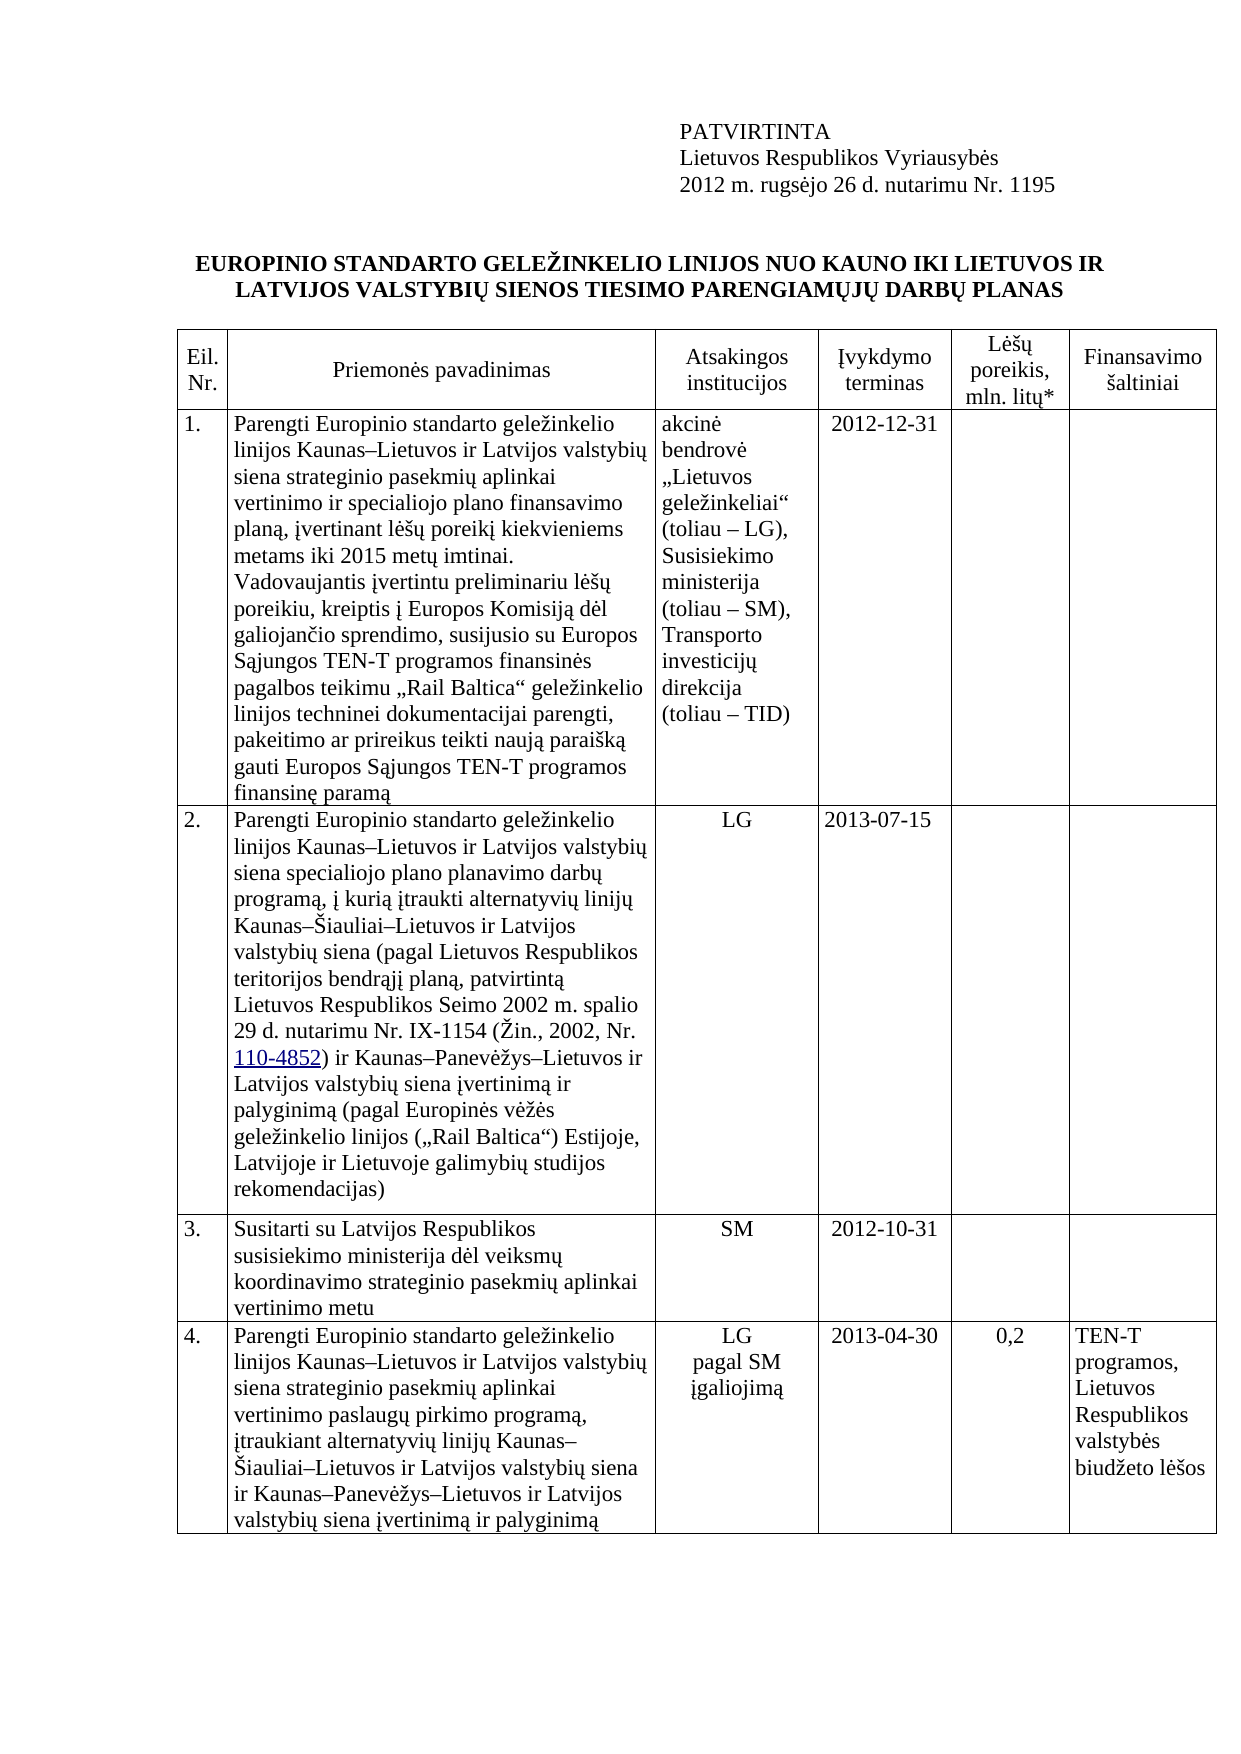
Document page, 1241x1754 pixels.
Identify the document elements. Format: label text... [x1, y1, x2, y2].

table_cell [952, 410, 1069, 805]
table_cell [1070, 806, 1216, 1214]
table_header Eil. Nr. [178, 330, 227, 409]
table_cell Parengti Europinio standarto geležinkelio linijos Kaunas–Lietuvos ir Latvijos valstybių siena specialiojo plano planavimo darbų programą, į kurią įtraukti alternatyvių linijų Kaunas–Šiauliai–Lietuvos ir Latvijos valstybių siena (pagal Lietuvos Respublikos teritorijos bendrąjį planą, patvirtintą Lietuvos Respublikos Seimo 2002 m. spalio 29 d. nutarimu Nr. IX-1154 (Žin., 2002, Nr. 110-4852) ir Kaunas–Panevėžys–Lietuvos ir Latvijos valstybių siena įvertinimą ir palyginimą (pagal Europinės vėžės geležinkelio linijos („Rail Baltica“) Estijoje, Latvijoje ir Lietuvoje galimybių studijos rekomendacijas) [228, 806, 655, 1214]
table_cell Susitarti su Latvijos Respublikos susisiekimo ministerija dėl veiksmų koordinavimo strateginio pasekmių aplinkai vertinimo metu [228, 1215, 655, 1321]
table_cell 1. [178, 410, 227, 805]
table_cell 0,2 [952, 1322, 1069, 1533]
text PATVIRTINTA Lietuvos Respublikos Vyriausybės 2012 m. rugsėjo 26 d. nutarimu Nr. 1195 [679, 118, 1122, 197]
table_cell 2012-12-31 [819, 410, 951, 805]
table_header Lėšų poreikis, mln. litų* [952, 330, 1069, 409]
table_cell 2013-04-30 [819, 1322, 951, 1533]
table_cell [952, 1215, 1069, 1321]
table_cell akcinė bendrovė „Lietuvos geležinkeliai“ (toliau – LG), Susisiekimo ministerija (toliau – SM), Transporto investicijų direkcija (toliau – TID) [656, 410, 818, 805]
table_header Įvykdymo terminas [819, 330, 951, 409]
table_cell 2013-07-15 [819, 806, 951, 1214]
table_cell [952, 806, 1069, 1214]
table_cell LG [656, 806, 818, 1214]
table_cell Parengti Europinio standarto geležinkelio linijos Kaunas–Lietuvos ir Latvijos valstybių siena strateginio pasekmių aplinkai vertinimo paslaugų pirkimo programą, įtraukiant alternatyvių linijų Kaunas–Šiauliai–Lietuvos ir Latvijos valstybių siena ir Kaunas–Panevėžys–Lietuvos ir Latvijos valstybių siena įvertinimą ir palyginimą [228, 1322, 655, 1533]
table_header Finansavimo šaltiniai [1070, 330, 1216, 409]
table_header Atsakingos institucijos [656, 330, 818, 409]
table_cell 3. [178, 1215, 227, 1321]
table_cell SM [656, 1215, 818, 1321]
table_cell TEN-T programos, Lietuvos Respublikos valstybės biudžeto lėšos [1070, 1322, 1216, 1533]
table_cell 2012-10-31 [819, 1215, 951, 1321]
table_header Priemonės pavadinimas [228, 330, 655, 409]
table_cell 4. [178, 1322, 227, 1533]
table_cell [1070, 1215, 1216, 1321]
table_cell 2. [178, 806, 227, 1214]
table_cell Parengti Europinio standarto geležinkelio linijos Kaunas–Lietuvos ir Latvijos valstybių siena strateginio pasekmių aplinkai vertinimo ir specialiojo plano finansavimo planą, įvertinant lėšų poreikį kiekvieniems metams iki 2015 metų imtinai. Vadovaujantis įvertintu preliminariu lėšų poreikiu, kreiptis į Europos Komisiją dėl galiojančio sprendimo, susijusio su Europos Sąjungos TEN-T programos finansinės pagalbos teikimu „Rail Baltica“ geležinkelio linijos techninei dokumentacijai parengti, pakeitimo ar prireikus teikti naują paraišką gauti Europos Sąjungos TEN-T programos finansinę paramą [228, 410, 655, 805]
table_cell [1070, 410, 1216, 805]
table_cell LG pagal SM įgaliojimą [656, 1322, 818, 1533]
text europinio standarto geležinkelio linijos nuo KAUNO iki Lietuvos ir Latvijos valstybių sienos TIESIMO PARENGIAMŲJŲ DARBŲ planas [177, 250, 1122, 303]
